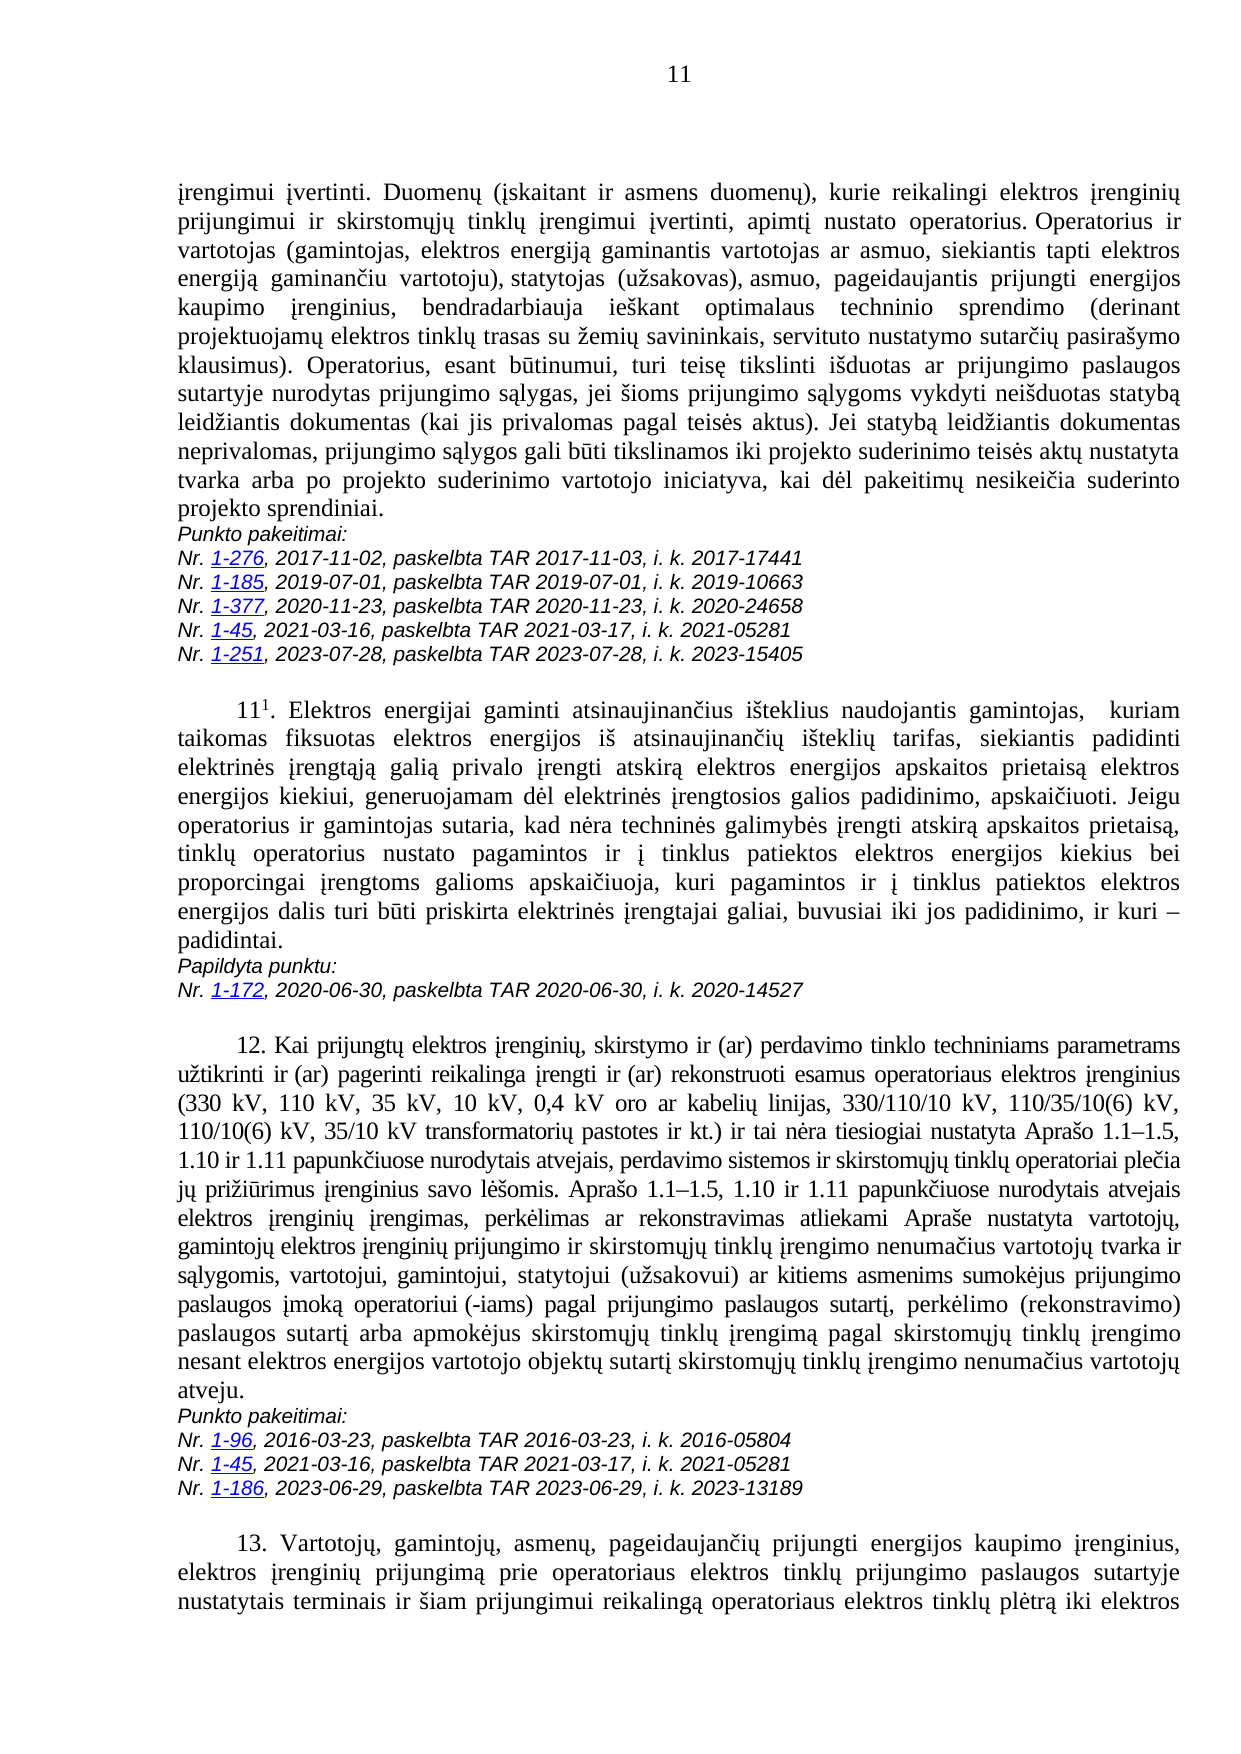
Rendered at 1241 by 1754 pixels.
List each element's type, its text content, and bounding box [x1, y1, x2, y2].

text 12. Kai prijungtų elektros įrenginių, skirstymo ir (ar) perdavimo tinklo techniniams parametrams užtikrinti ir (ar) pagerinti reikalinga įrengti ir (ar) rekonstruoti esamus operatoriaus elektros įrenginius (330 kV, 110 kV, 35 kV, 10 kV, 0,4 kV oro ar kabelių linijas, 330/110/10 kV, 110/35/10(6) kV, 110/10(6) kV, 35/10 kV transformatorių pastotes ir kt.) ir tai nėra tiesiogiai nustatyta Aprašo 1.1–1.5, 1.10 ir 1.11 papunkčiuose nurodytais atvejais, perdavimo sistemos ir skirstomųjų tinklų operatoriai plečia jų prižiūrimus įrenginius savo lėšomis. Aprašo 1.1–1.5, 1.10 ir 1.11 papunkčiuose nurodytais atvejais elektros įrenginių įrengimas, perkėlimas ar rekonstravimas atliekami Apraše nustatyta vartotojų, gamintojų elektros įrenginių prijungimo ir skirstomųjų tinklų įrengimo nenumačius vartotojų tvarka ir sąlygomis, vartotojui, gamintojui, statytojui (užsakovui) ar kitiems asmenims sumokėjus prijungimo paslaugos įmoką operatoriui (-iams) pagal prijungimo paslaugos sutartį, perkėlimo (rekonstravimo) paslaugos sutartį arba apmokėjus skirstomųjų tinklų įrengimą pagal skirstomųjų tinklų įrengimo nesant elektros energijos vartotojo objektų sutartį skirstomųjų tinklų įrengimo nenumačius vartotojų atveju. [177, 1030, 1181, 1404]
text Punkto pakeitimai: [177, 522, 1181, 546]
text Nr. 1-276, 2017-11-02, paskelbta TAR 2017-11-03, i. k. 2017-17441 [177, 546, 1181, 570]
text 13. Vartotojų, gamintojų, asmenų, pageidaujančių prijungti energijos kaupimo įrenginius, elektros įrenginių prijungimą prie operatoriaus elektros tinklų prijungimo paslaugos sutartyje nustatytais terminais ir šiam prijungimui reikalingą operatoriaus elektros tinklų plėtrą iki elektros [177, 1528, 1181, 1615]
text Nr. 1-45, 2021-03-16, paskelbta TAR 2021-03-17, i. k. 2021-05281 [177, 1452, 1181, 1476]
text 111. Elektros energijai gaminti atsinaujinančius išteklius naudojantis gamintojas, kuriam taikomas fiksuotas elektros energijos iš atsinaujinančių išteklių tarifas, siekiantis padidinti elektrinės įrengtąją galią privalo įrengti atskirą elektros energijos apskaitos prietaisą elektros energijos kiekiui, generuojamam dėl elektrinės įrengtosios galios padidinimo, apskaičiuoti. Jeigu operatorius ir gamintojas sutaria, kad nėra techninės galimybės įrengti atskirą apskaitos prietaisą, tinklų operatorius nustato pagamintos ir į tinklus patiektos elektros energijos kiekius bei proporcingai įrengtoms galioms apskaičiuoja, kuri pagamintos ir į tinklus patiektos elektros energijos dalis turi būti priskirta elektrinės įrengtajai galiai, buvusiai iki jos padidinimo, ir kuri – padidintai. [177, 695, 1181, 953]
text Nr. 1-185, 2019-07-01, paskelbta TAR 2019-07-01, i. k. 2019-10663 [177, 570, 1181, 594]
text įrengimui įvertinti. Duomenų (įskaitant ir asmens duomenų), kurie reikalingi elektros įrenginių prijungimui ir skirstomųjų tinklų įrengimui įvertinti, apimtį nustato operatorius. Operatorius ir vartotojas (gamintojas, elektros energiją gaminantis vartotojas ar asmuo, siekiantis tapti elektros energiją gaminančiu vartotoju), statytojas (užsakovas), asmuo, pageidaujantis prijungti energijos kaupimo įrenginius, bendradarbiauja ieškant optimalaus techninio sprendimo (derinant projektuojamų elektros tinklų trasas su žemių savininkais, servituto nustatymo sutarčių pasirašymo klausimus). Operatorius, esant būtinumui, turi teisę tikslinti išduotas ar prijungimo paslaugos sutartyje nurodytas prijungimo sąlygas, jei šioms prijungimo sąlygoms vykdyti neišduotas statybą leidžiantis dokumentas (kai jis privalomas pagal teisės aktus). Jei statybą leidžiantis dokumentas neprivalomas, prijungimo sąlygos gali būti tikslinamos iki projekto suderinimo teisės aktų nustatyta tvarka arba po projekto suderinimo vartotojo iniciatyva, kai dėl pakeitimų nesikeičia suderinto projekto sprendiniai. [177, 177, 1181, 522]
text Punkto pakeitimai: [177, 1404, 1181, 1428]
text Nr. 1-45, 2021-03-16, paskelbta TAR 2021-03-17, i. k. 2021-05281 [177, 618, 1181, 642]
text Nr. 1-251, 2023-07-28, paskelbta TAR 2023-07-28, i. k. 2023-15405 [177, 642, 1181, 666]
text Nr. 1-96, 2016-03-23, paskelbta TAR 2016-03-23, i. k. 2016-05804 [177, 1428, 1181, 1452]
text Nr. 1-186, 2023-06-29, paskelbta TAR 2023-06-29, i. k. 2023-13189 [177, 1476, 1181, 1500]
text Nr. 1-172, 2020-06-30, paskelbta TAR 2020-06-30, i. k. 2020-14527 [177, 977, 1181, 1001]
text Papildyta punktu: [177, 953, 1181, 977]
text Nr. 1-377, 2020-11-23, paskelbta TAR 2020-11-23, i. k. 2020-24658 [177, 594, 1181, 618]
